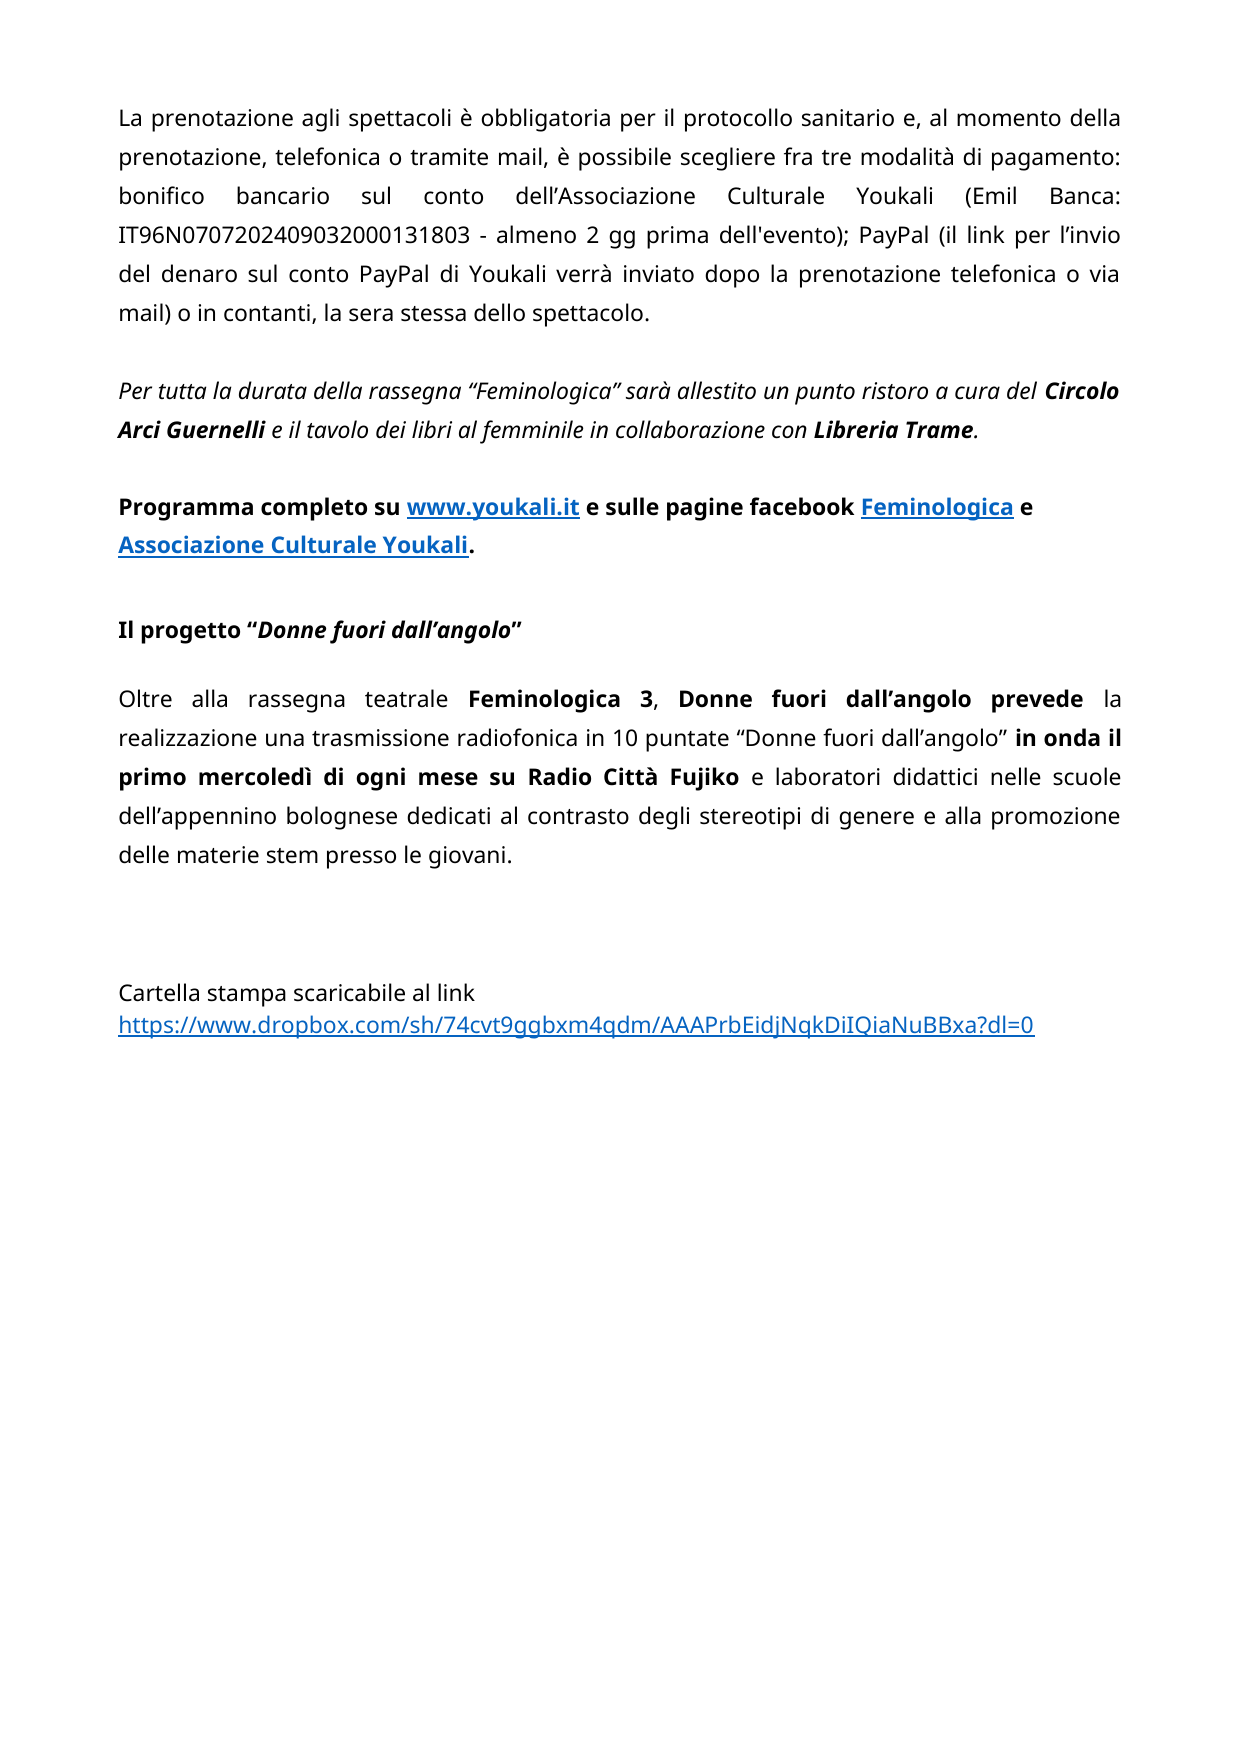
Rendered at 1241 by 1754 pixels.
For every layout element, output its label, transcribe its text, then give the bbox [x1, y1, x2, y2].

text Cartella stampa scaricabile al link [118, 977, 1122, 1009]
text La prenotazione agli spettacoli è obbligatoria per il protocollo sanitario e, al momento della prenotazione, telefonica o tramite mail, è possibile scegliere fra tre modalità di pagamento: bonifico bancario sul conto dell’Associazione Culturale Youkali (Emil Banca: IT96N0707202409032000131803 - almeno 2 gg prima dell'evento); PayPal (il link per l’invio del denaro sul conto PayPal di Youkali verrà inviato dopo la prenotazione telefonica o via mail) o in contanti, la sera stessa dello spettacolo. [118, 102, 1122, 328]
text Oltre alla rassegna teatrale Feminologica 3, Donne fuori dall’angolo prevede la realizzazione una trasmissione radiofonica in 10 puntate “Donne fuori dall’angolo” in onda il primo mercoledì di ogni mese su Radio Città Fujiko e laboratori didattici nelle scuole dell’appennino bolognese dedicati al contrasto degli stereotipi di genere e alla promozione delle materie stem presso le giovani. [118, 683, 1122, 870]
text Per tutta la durata della rassegna “Feminologica” sarà allestito un punto ristoro a cura del Circolo Arci Guernelli e il tavolo dei libri al femminile in collaborazione con Libreria Trame. [118, 375, 1122, 445]
text Programma completo su www.youkali.it e sulle pagine facebook Feminologica e Associazione Culturale Youkali. [118, 490, 1122, 561]
text Il progetto “Donne fuori dall’angolo” [118, 614, 1122, 646]
text https://www.dropbox.com/sh/74cvt9ggbxm4qdm/AAAPrbEidjNqkDiIQiaNuBBxa?dl=0 [118, 1009, 1122, 1040]
